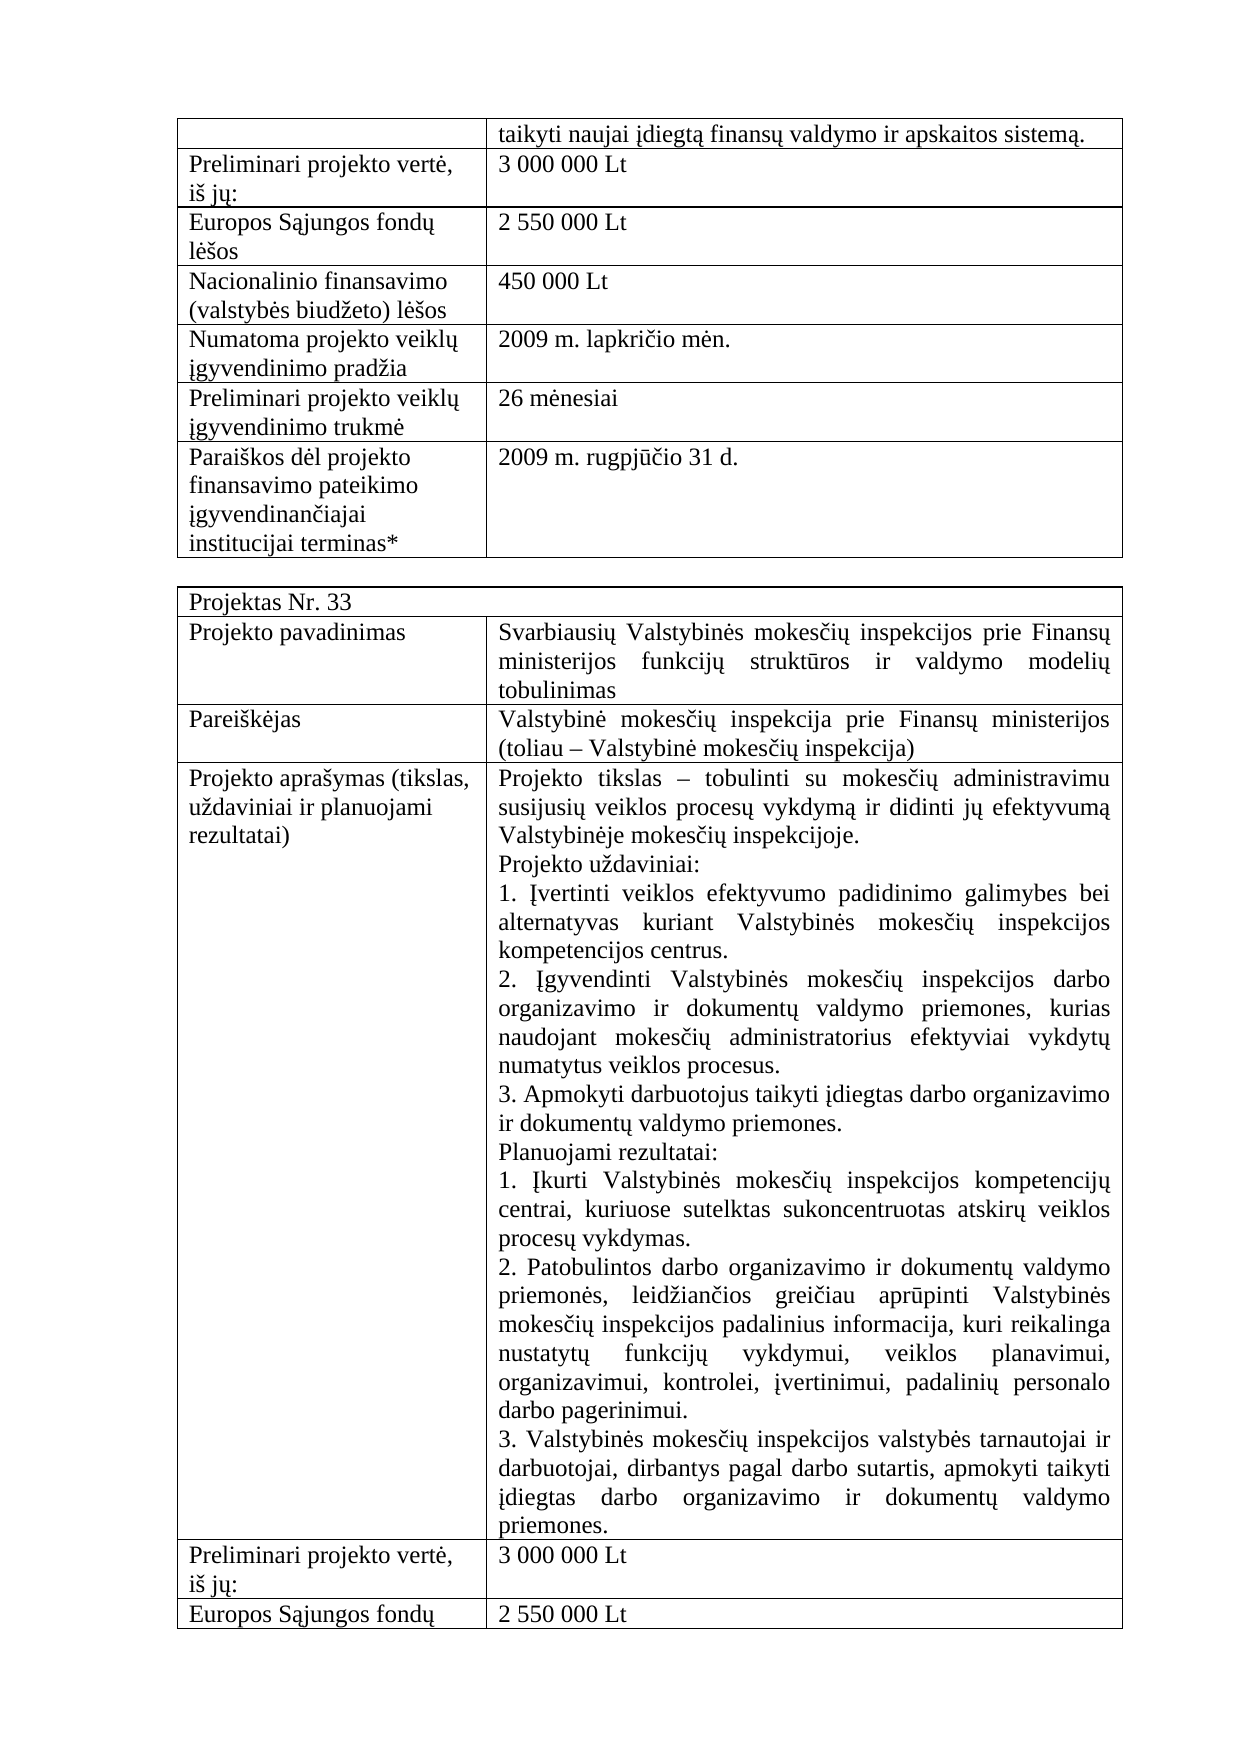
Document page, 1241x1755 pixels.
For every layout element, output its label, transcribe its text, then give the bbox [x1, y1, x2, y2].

table_cell 3 000 000 Lt [487, 149, 1122, 206]
table_cell Preliminari projekto vertė, iš jų: [178, 1540, 486, 1598]
table_cell Projekto tikslas – tobulinti su mokesčių administravimu susijusių veiklos procesų vykdymą ir didinti jų efektyvumą Valstybinėje mokesčių inspekcijoje. Projekto uždaviniai: 1. Įvertinti veiklos efektyvumo padidinimo galimybes bei alternatyvas kuriant Valstybinės mokesčių inspekcijos kompetencijos centrus. 2. Įgyvendinti Valstybinės mokesčių inspekcijos darbo organizavimo ir dokumentų valdymo priemones, kurias naudojant mokesčių administratorius efektyviai vykdytų numatytus veiklos procesus. 3. Apmokyti darbuotojus taikyti įdiegtas darbo organizavimo ir dokumentų valdymo priemones. Planuojami rezultatai: 1. Įkurti Valstybinės mokesčių inspekcijos kompetencijų centrai, kuriuose sutelktas sukoncentruotas atskirų veiklos procesų vykdymas. 2. Patobulintos darbo organizavimo ir dokumentų valdymo priemonės, leidžiančios greičiau aprūpinti Valstybinės mokesčių inspekcijos padalinius informacija, kuri reikalinga nustatytų funkcijų vykdymui, veiklos planavimui, organizavimui, kontrolei, įvertinimui, padalinių personalo darbo pagerinimui. 3. Valstybinės mokesčių inspekcijos valstybės tarnautojai ir darbuotojai, dirbantys pagal darbo sutartis, apmokyti taikyti įdiegtas darbo organizavimo ir dokumentų valdymo priemones. [487, 763, 1122, 1539]
table_cell taikyti naujai įdiegtą finansų valdymo ir apskaitos sistemą. [487, 119, 1122, 148]
table_cell Numatoma projekto veiklų įgyvendinimo pradžia [178, 325, 486, 382]
table_cell Preliminari projekto vertė, iš jų: [178, 149, 486, 206]
table_cell 2009 m. lapkričio mėn. [487, 325, 1122, 382]
table_cell [178, 119, 486, 148]
table_header Projektas Nr. 33 [178, 588, 1122, 616]
table_cell Svarbiausių Valstybinės mokesčių inspekcijos prie Finansų ministerijos funkcijų struktūros ir valdymo modelių tobulinimas [487, 617, 1122, 703]
table_cell 3 000 000 Lt [487, 1540, 1122, 1598]
table_cell 450 000 Lt [487, 266, 1122, 323]
table_cell 2 550 000 Lt [487, 1599, 1122, 1628]
table_cell 2 550 000 Lt [487, 208, 1122, 265]
table_cell Europos Sąjungos fondų [178, 1599, 486, 1628]
table_cell Valstybinė mokesčių inspekcija prie Finansų ministerijos (toliau – Valstybinė mokesčių inspekcija) [487, 705, 1122, 762]
table_cell Europos Sąjungos fondų lėšos [178, 208, 486, 265]
table_cell 2009 m. rugpjūčio 31 d. [487, 442, 1122, 557]
table_cell Projekto pavadinimas [178, 617, 486, 703]
table_cell 26 mėnesiai [487, 383, 1122, 441]
table_cell Paraiškos dėl projekto finansavimo pateikimo įgyvendinančiajai institucijai terminas* [178, 442, 486, 557]
table_cell Nacionalinio finansavimo (valstybės biudžeto) lėšos [178, 266, 486, 323]
table_cell Pareiškėjas [178, 705, 486, 762]
table_cell Projekto aprašymas (tikslas, uždaviniai ir planuojami rezultatai) [178, 763, 486, 1539]
table_cell Preliminari projekto veiklų įgyvendinimo trukmė [178, 383, 486, 441]
